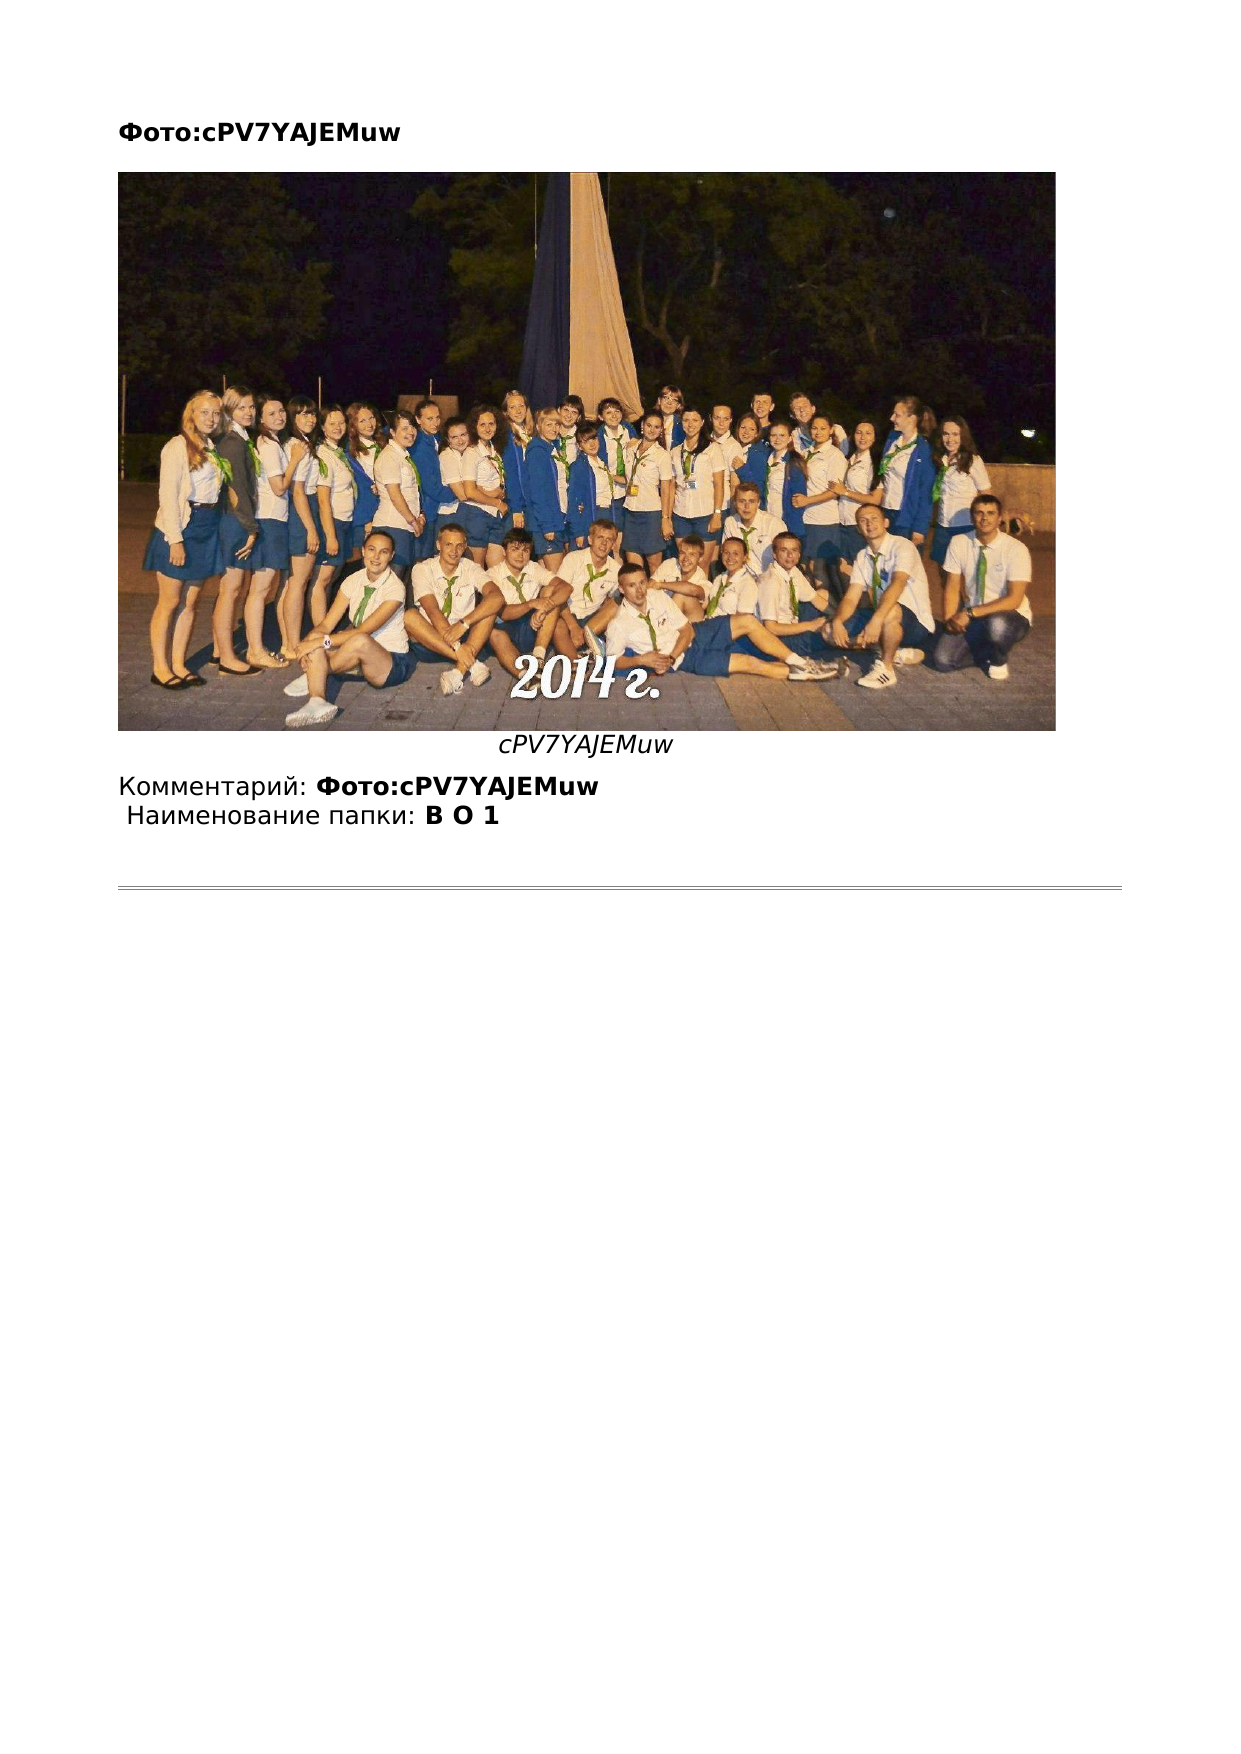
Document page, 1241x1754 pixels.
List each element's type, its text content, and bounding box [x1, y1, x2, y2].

picture [118, 172, 1056, 731]
text cPV7YAJEMuw [118, 731, 1056, 759]
subtitle Фото:cPV7YAJEMuw [118, 118, 1122, 147]
text Комментарий: Фото:cPV7YAJEMuw Наименование папки: В О 1 [118, 772, 1122, 859]
